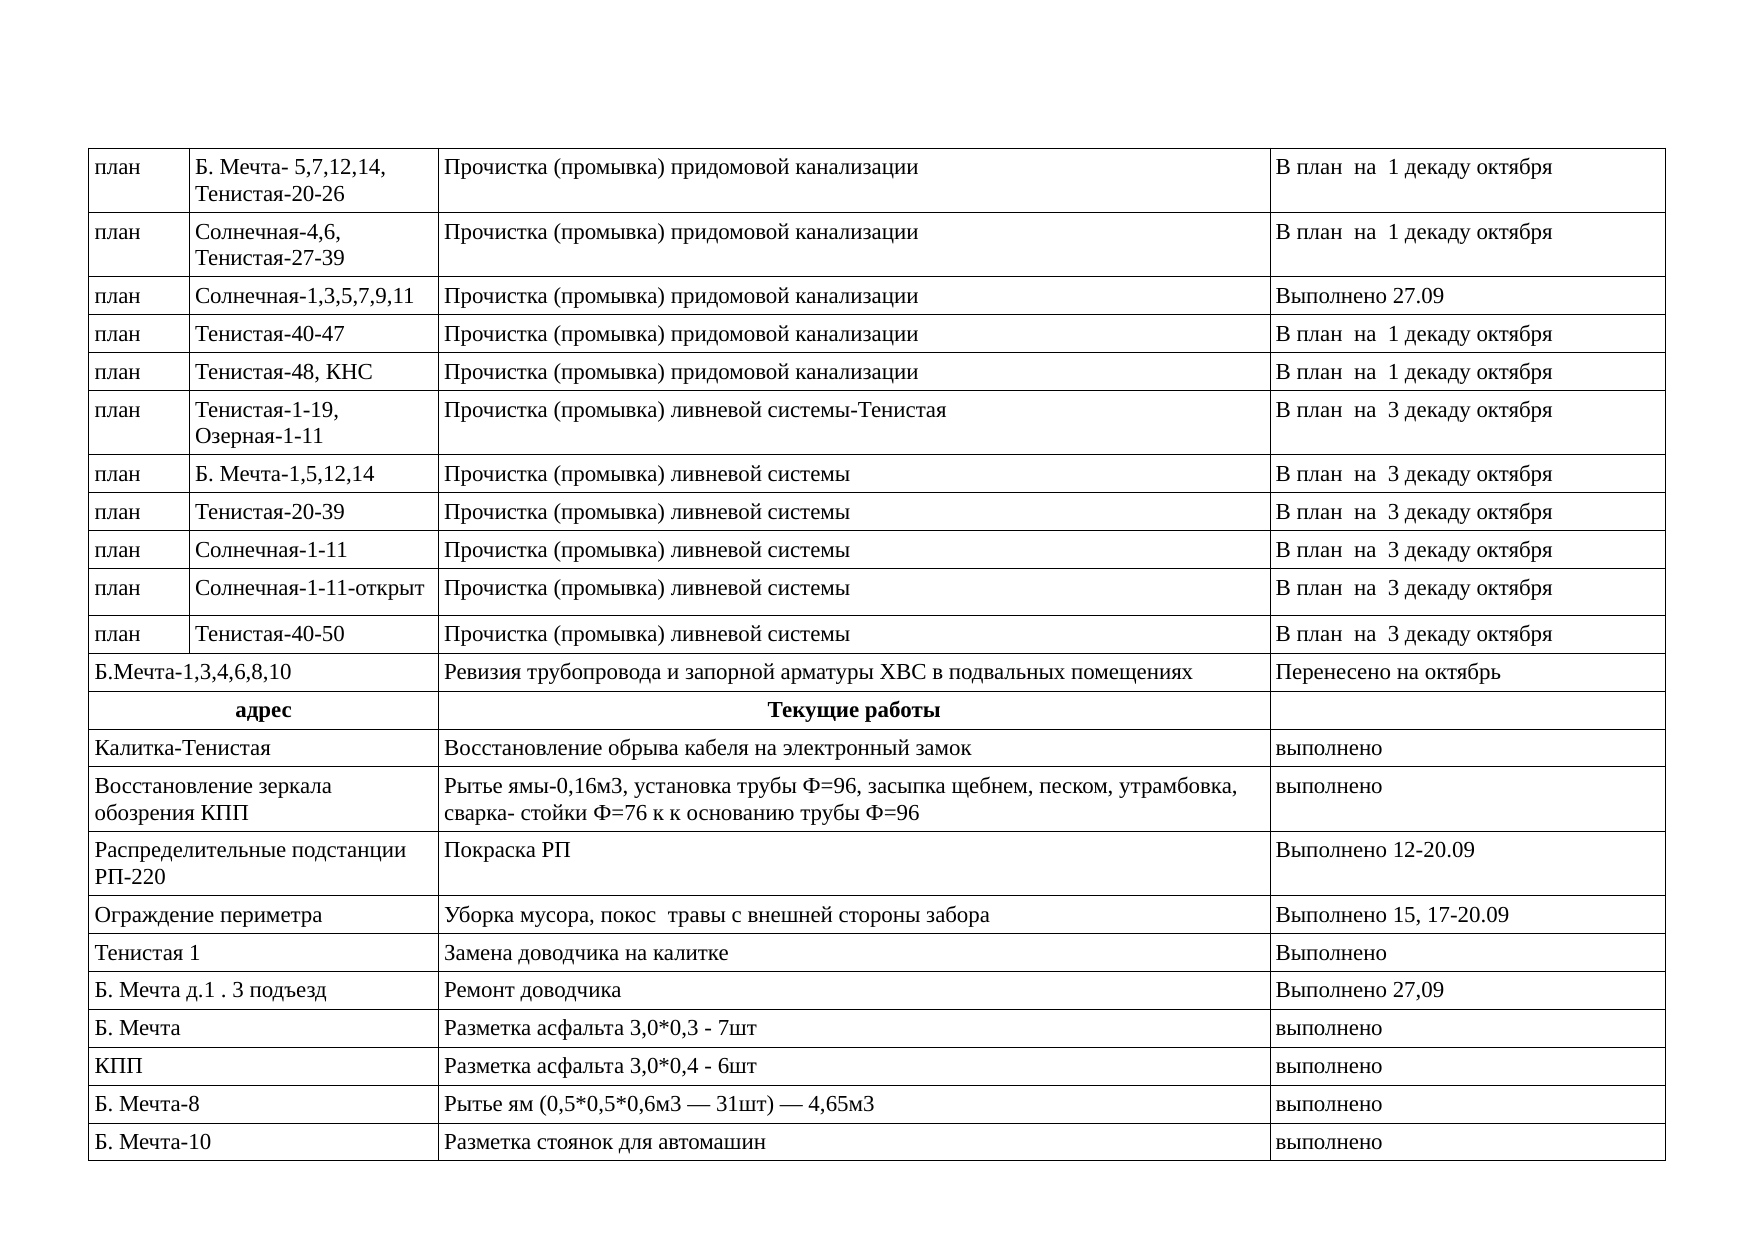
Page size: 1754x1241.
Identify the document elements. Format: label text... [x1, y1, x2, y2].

table_cell В план на 3 декаду октября [1271, 493, 1665, 530]
table_cell выполнено [1271, 730, 1665, 766]
table_cell КПП [89, 1048, 438, 1084]
table_cell выполнено [1271, 767, 1665, 831]
table_cell Перенесено на октябрь [1271, 654, 1665, 691]
table_cell выполнено [1271, 1086, 1665, 1122]
table_cell Выполнено [1271, 934, 1665, 971]
table_cell Прочистка (промывка) ливневой системы [439, 616, 1270, 653]
table_cell план [89, 149, 189, 212]
table_cell Прочистка (промывка) придомовой канализации [439, 213, 1270, 276]
table_cell Солнечная-1-11-открыт [190, 569, 438, 615]
table_cell выполнено [1271, 1010, 1665, 1047]
table_cell Прочистка (промывка) придомовой канализации [439, 353, 1270, 390]
table_cell В план на 3 декаду октября [1271, 569, 1665, 615]
table_cell план [89, 277, 189, 314]
table_cell Прочистка (промывка) ливневой системы [439, 455, 1270, 492]
table_cell Б. Мечта-10 [89, 1124, 438, 1160]
table_cell Тенистая-40-47 [190, 315, 438, 352]
table_cell Прочистка (промывка) придомовой канализации [439, 315, 1270, 352]
table_cell Ремонт доводчика [439, 972, 1270, 1009]
table_cell Покраска РП [439, 832, 1270, 895]
table_cell Восстановление обрыва кабеля на электронный замок [439, 730, 1270, 766]
table_cell Замена доводчика на калитке [439, 934, 1270, 971]
table_cell Прочистка (промывка) придомовой канализации [439, 277, 1270, 314]
table_cell план [89, 531, 189, 568]
table_cell план [89, 391, 189, 454]
table_cell Тенистая-1-19, Озерная-1-11 [190, 391, 438, 454]
table_cell Ревизия трубопровода и запорной арматуры ХВС в подвальных помещениях [439, 654, 1270, 691]
table_cell В план на 3 декаду октября [1271, 531, 1665, 568]
table_cell Восстановление зеркала обозрения КПП [89, 767, 438, 831]
table_cell Тенистая 1 [89, 934, 438, 971]
table_cell Б. Мечта-8 [89, 1086, 438, 1122]
table_cell план [89, 493, 189, 530]
table_cell В план на 3 декаду октября [1271, 616, 1665, 653]
table_cell Солнечная-1-11 [190, 531, 438, 568]
table_cell Солнечная-1,3,5,7,9,11 [190, 277, 438, 314]
table_cell Прочистка (промывка) ливневой системы-Тенистая [439, 391, 1270, 454]
table_cell Выполнено 15, 17-20.09 [1271, 896, 1665, 933]
table_cell Рытье ям (0,5*0,5*0,6м3 — 31шт) — 4,65м3 [439, 1086, 1270, 1122]
table_cell В план на 3 декаду октября [1271, 455, 1665, 492]
table_cell план [89, 213, 189, 276]
table_cell Разметка асфальта 3,0*0,3 - 7шт [439, 1010, 1270, 1047]
table_cell В план на 1 декаду октября [1271, 315, 1665, 352]
table_cell [1271, 692, 1665, 728]
table_cell Распределительные подстанции РП-220 [89, 832, 438, 895]
table_cell Тенистая-20-39 [190, 493, 438, 530]
table_cell Разметка стоянок для автомашин [439, 1124, 1270, 1160]
table_cell выполнено [1271, 1048, 1665, 1084]
table_cell Б. Мечта [89, 1010, 438, 1047]
table_cell план [89, 455, 189, 492]
table_cell Текущие работы [439, 692, 1270, 728]
table_cell Тенистая-40-50 [190, 616, 438, 653]
table_cell Выполнено 12-20.09 [1271, 832, 1665, 895]
table_cell Б. Мечта д.1 . 3 подъезд [89, 972, 438, 1009]
table_cell план [89, 353, 189, 390]
table_cell Выполнено 27.09 [1271, 277, 1665, 314]
table_cell план [89, 616, 189, 653]
table_cell Калитка-Тенистая [89, 730, 438, 766]
table_cell В план на 3 декаду октября [1271, 391, 1665, 454]
table_cell план [89, 315, 189, 352]
table_cell Разметка асфальта 3,0*0,4 - 6шт [439, 1048, 1270, 1084]
table_cell адрес [89, 692, 438, 728]
table_cell Б.Мечта-1,3,4,6,8,10 [89, 654, 438, 691]
table_cell В план на 1 декаду октября [1271, 213, 1665, 276]
table_cell Уборка мусора, покос травы с внешней стороны забора [439, 896, 1270, 933]
table_cell Ограждение периметра [89, 896, 438, 933]
table_cell Прочистка (промывка) придомовой канализации [439, 149, 1270, 212]
table_cell Прочистка (промывка) ливневой системы [439, 531, 1270, 568]
table_cell В план на 1 декаду октября [1271, 353, 1665, 390]
table_cell Прочистка (промывка) ливневой системы [439, 569, 1270, 615]
table_cell Б. Мечта-1,5,12,14 [190, 455, 438, 492]
table_cell Прочистка (промывка) ливневой системы [439, 493, 1270, 530]
table_cell Тенистая-48, КНС [190, 353, 438, 390]
table_cell Солнечная-4,6, Тенистая-27-39 [190, 213, 438, 276]
table_cell Б. Мечта- 5,7,12,14, Тенистая-20-26 [190, 149, 438, 212]
table_cell выполнено [1271, 1124, 1665, 1160]
table_cell план [89, 569, 189, 615]
table_cell В план на 1 декаду октября [1271, 149, 1665, 212]
table_cell Рытье ямы-0,16м3, установка трубы Ф=96, засыпка щебнем, песком, утрамбовка, сварка- стойки Ф=76 к к основанию трубы Ф=96 [439, 767, 1270, 831]
table_cell Выполнено 27,09 [1271, 972, 1665, 1009]
